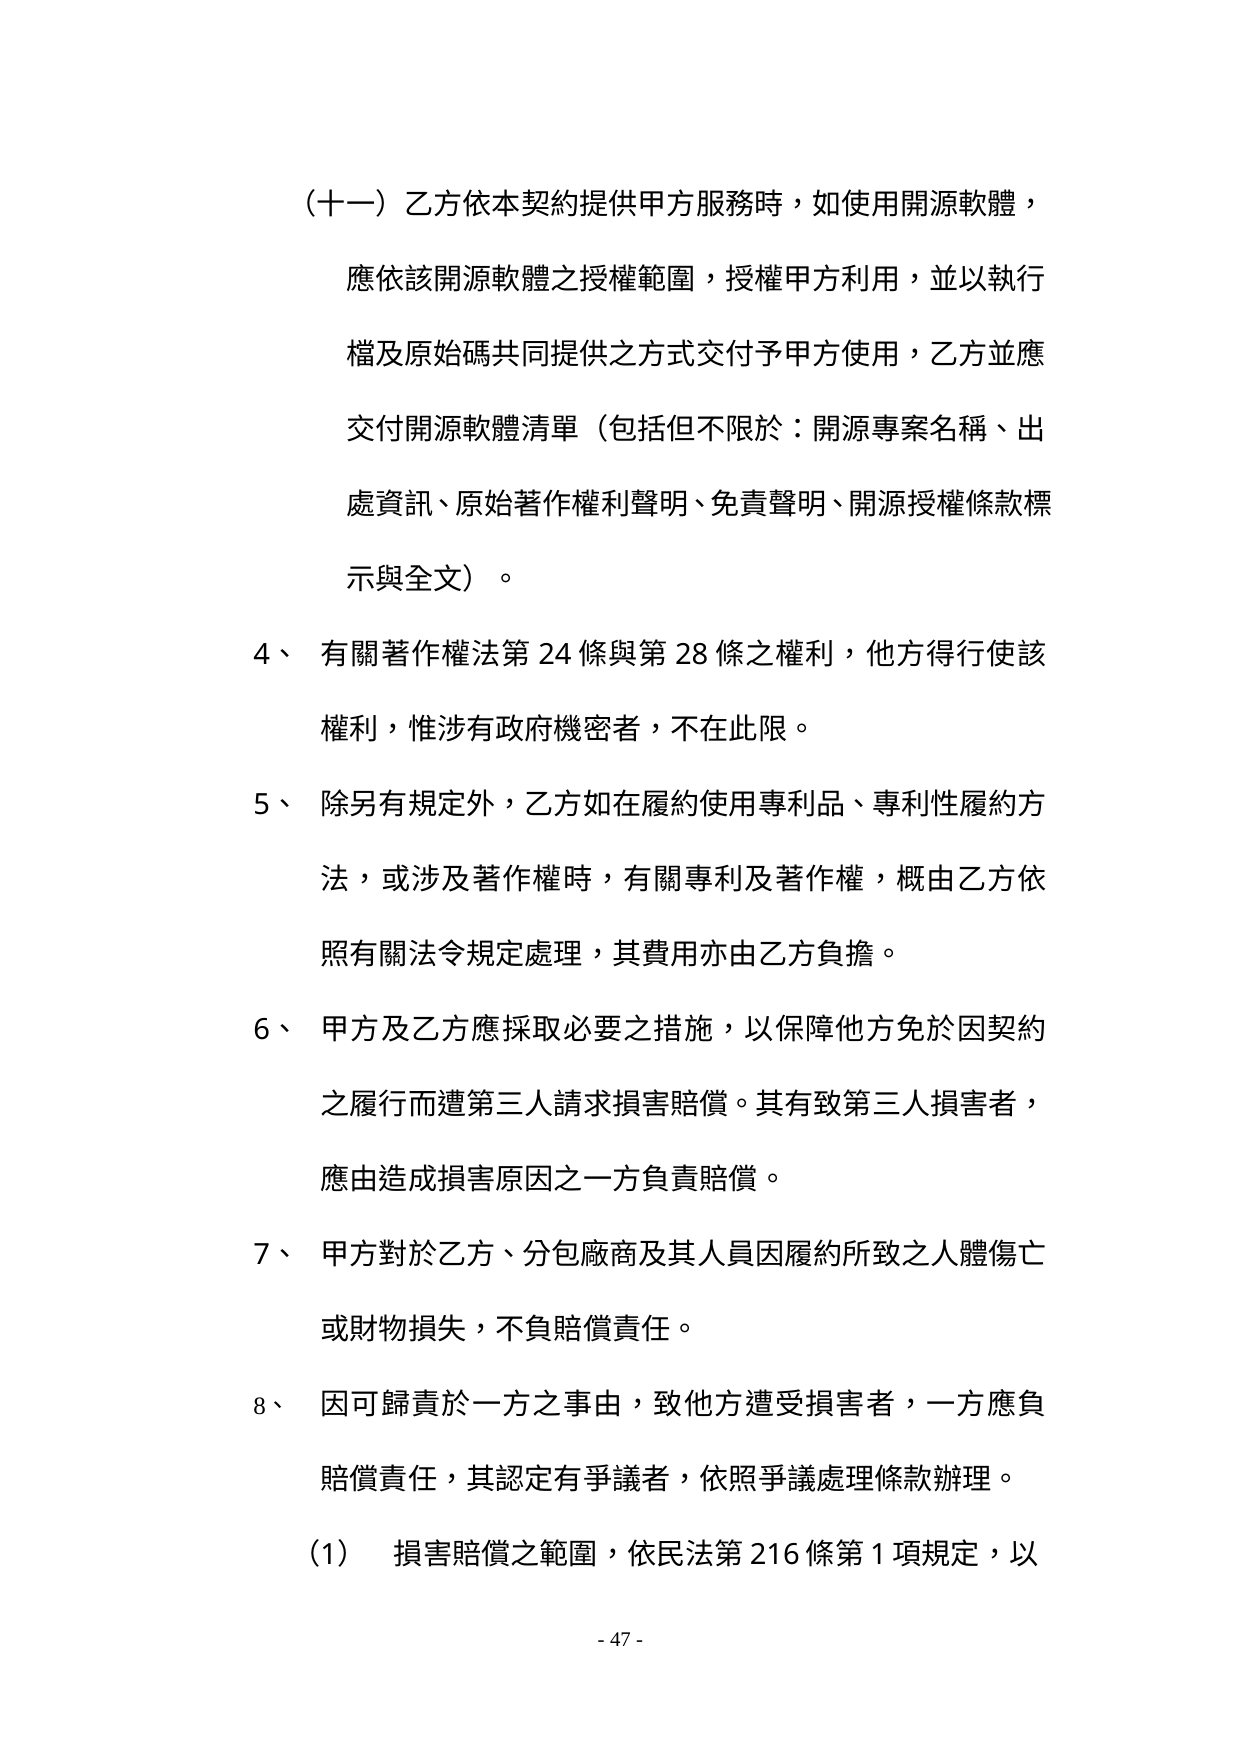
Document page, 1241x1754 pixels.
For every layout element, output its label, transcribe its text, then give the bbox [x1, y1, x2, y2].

list 因可歸責於一方之事由，致他方遭受損害者，一方應負賠償責任，其認定有爭議者，依照爭議處理條款辦理。 [253, 1364, 1047, 1514]
list 有關著作權法第24條與第28條之權利，他方得行使該權利，惟涉有政府機密者，不在此限。 [253, 614, 1047, 764]
list 甲方對於乙方、分包廠商及其人員因履約所致之人體傷亡或財物損失，不負賠償責任。 [253, 1214, 1047, 1364]
list 損害賠償之範圍，依民法第216條第1項規定，以 [291, 1514, 1053, 1589]
text （十一）乙方依本契約提供甲方服務時，如使用開源軟體，應依該開源軟體之授權範圍，授權甲方利用，並以執行檔及原始碼共同提供之方式交付予甲方使用，乙方並應交付開源軟體清單（包括但不限於：開源專案名稱、出處資訊、原始著作權利聲明、免責聲明、開源授權條款標示與全文）。 [287, 164, 1053, 614]
list 除另有規定外，乙方如在履約使用專利品、專利性履約方法，或涉及著作權時，有關專利及著作權，概由乙方依照有關法令規定處理，其費用亦由乙方負擔。 [253, 764, 1047, 989]
list 甲方及乙方應採取必要之措施，以保障他方免於因契約之履行而遭第三人請求損害賠償。其有致第三人損害者，應由造成損害原因之一方負責賠償。 [253, 989, 1047, 1214]
